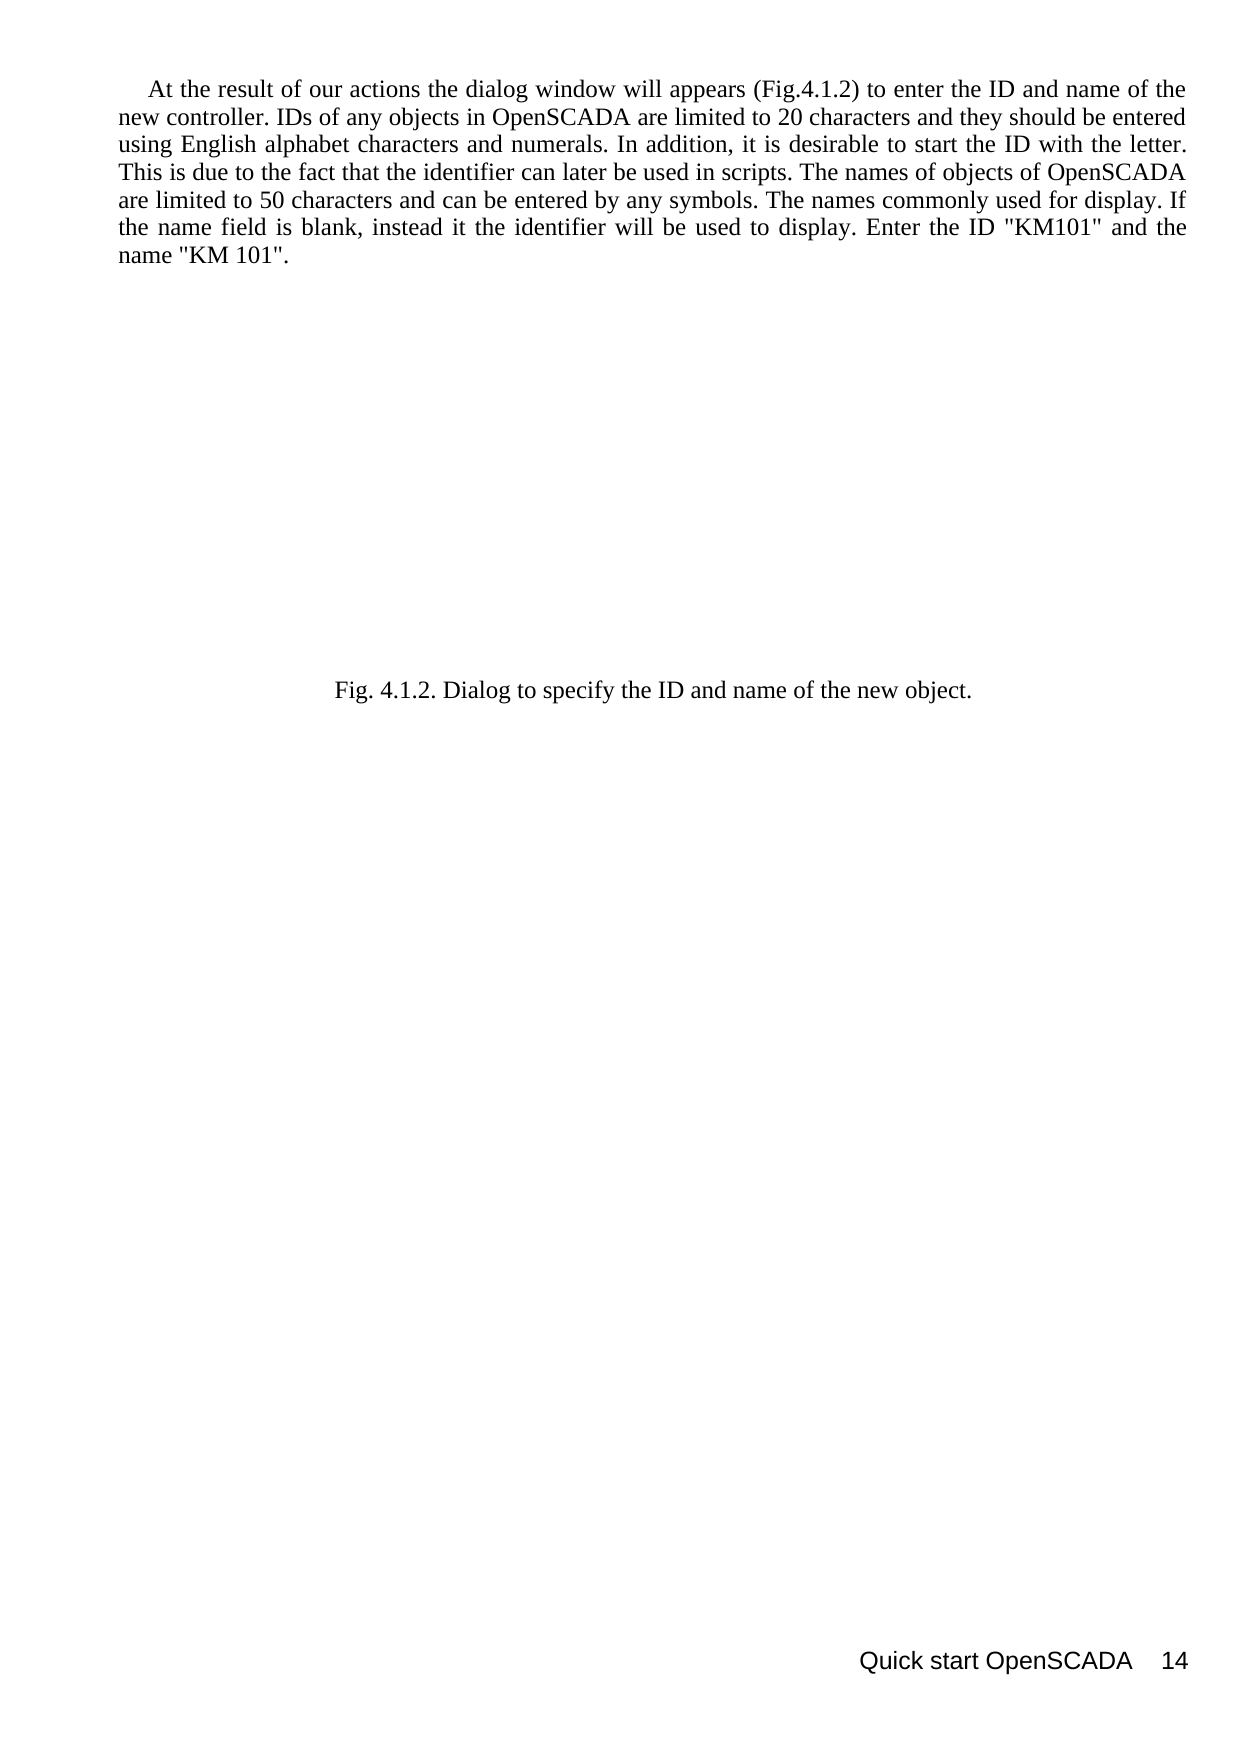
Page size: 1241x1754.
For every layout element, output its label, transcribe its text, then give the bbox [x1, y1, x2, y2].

text At the result of our actions the dialog window will appears (Fig.4.1.2) to enter the ID and name of the new controller. IDs of any objects in OpenSCADA are limited to 20 characters and they should be entered using English alphabet characters and numerals. In addition, it is desirable to start the ID with the letter. This is due to the fact that the identifier can later be used in scripts. The names of objects of OpenSCADA are limited to 50 characters and can be entered by any symbols. The names commonly used for display. If the name field is blank, instead it the identifier will be used to display. Enter the ID "KM101" and the name "KM 101". [118, 75, 1188, 269]
text Fig. 4.1.2. Dialog to specify the ID and name of the new object. [118, 281, 1188, 704]
